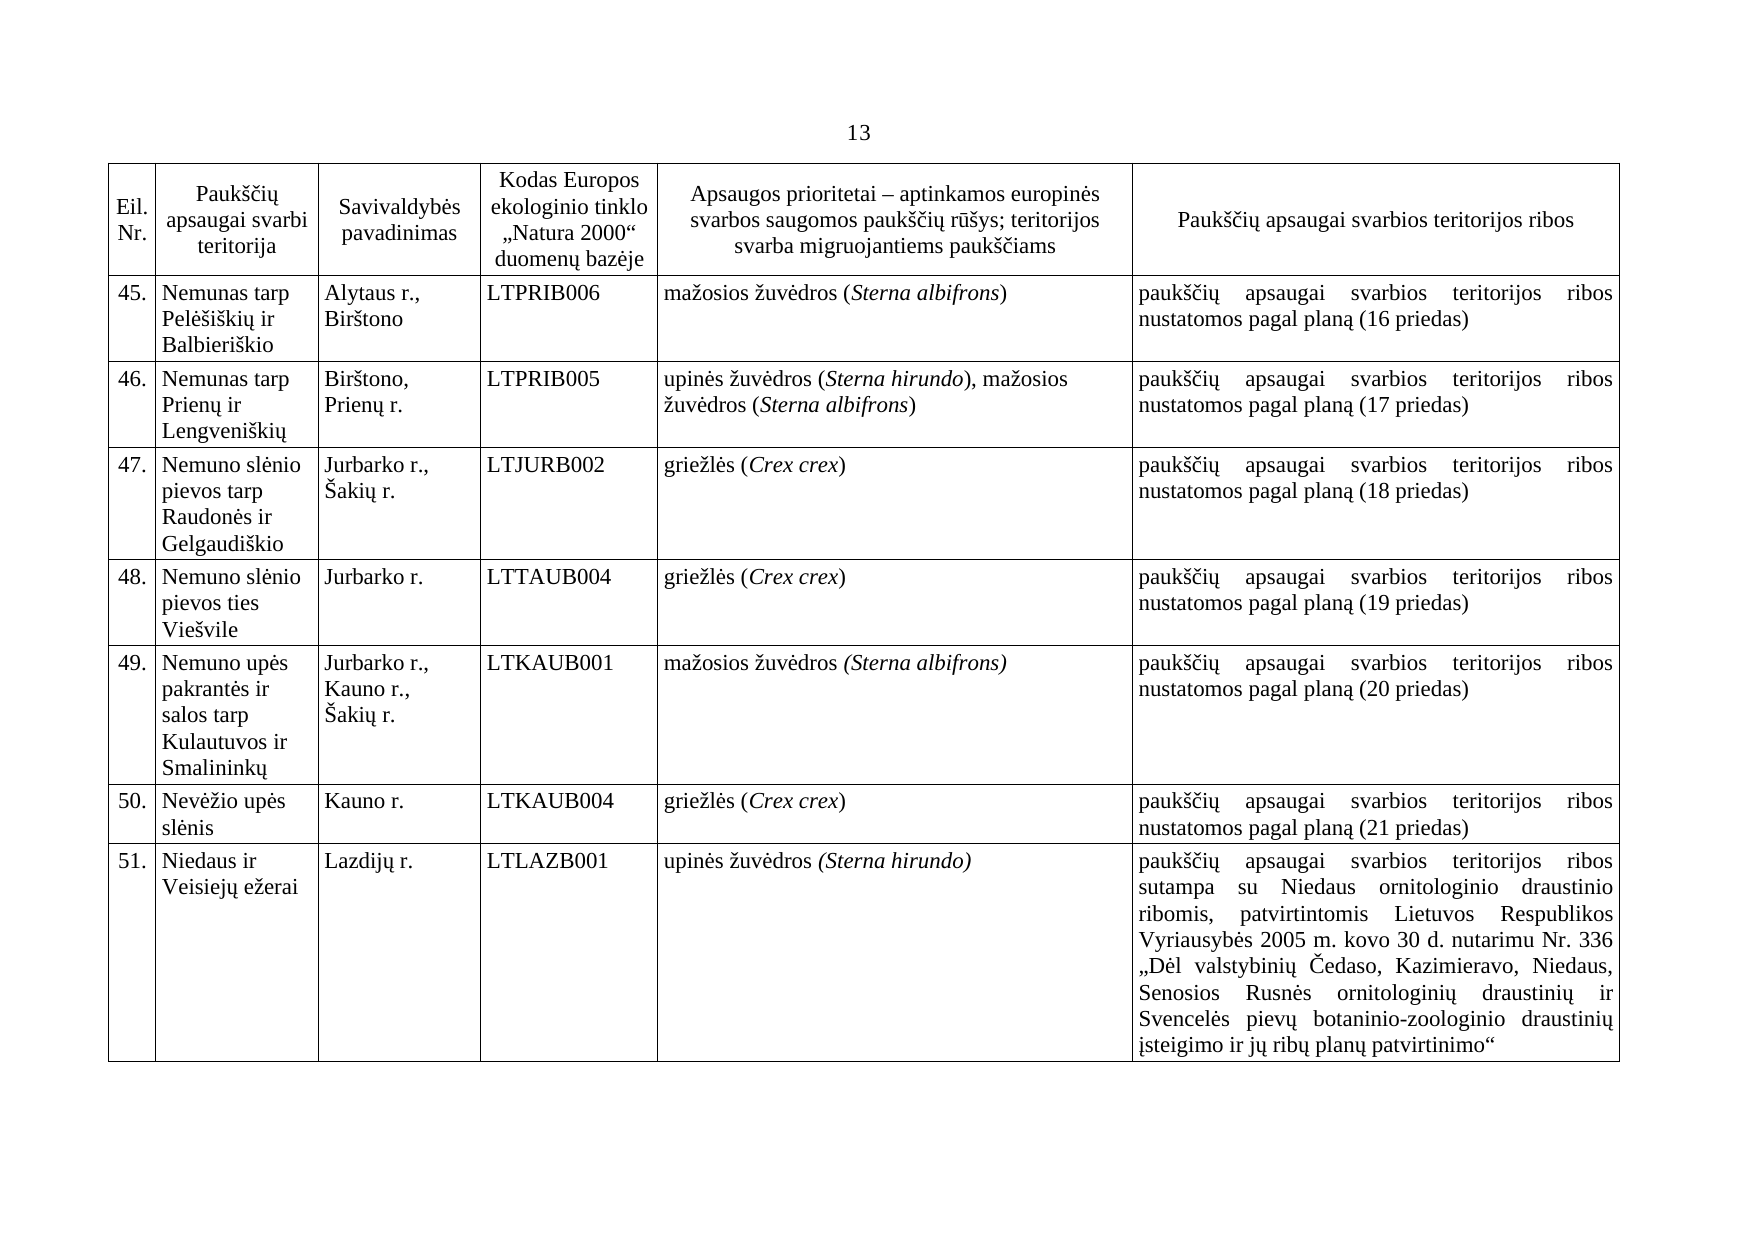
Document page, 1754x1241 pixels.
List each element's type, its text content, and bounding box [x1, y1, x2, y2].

table_cell Jurbarko r., Šakių r. [319, 448, 480, 559]
table_cell Birštono, Prienų r. [319, 362, 480, 447]
table_cell paukščių apsaugai svarbios teritorijos ribos sutampa su Niedaus ornitologinio draustinio ribomis, patvirtintomis Lietuvos Respublikos Vyriausybės 2005 m. kovo 30 d. nutarimu Nr. 336 „Dėl valstybinių Čedaso, Kazimieravo, Niedaus, Senosios Rusnės ornitologinių draustinių ir Svencelės pievų botaninio-zoologinio draustinių įsteigimo ir jų ribų planų patvirtinimo“ [1133, 844, 1619, 1061]
table_cell LTKAUB004 [481, 785, 657, 843]
table_cell mažosios žuvėdros (Sterna albifrons) [658, 646, 1132, 783]
table_cell Niedaus ir Veisiejų ežerai [156, 844, 318, 1061]
table_cell LTTAUB004 [481, 560, 657, 645]
table_cell 46. [109, 362, 155, 447]
table_cell Nevėžio upės slėnis [156, 785, 318, 843]
table_header Paukščių apsaugai svarbios teritorijos ribos [1133, 164, 1619, 275]
table_cell Jurbarko r. [319, 560, 480, 645]
table_header Savivaldybės pavadinimas [319, 164, 480, 275]
table_cell upinės žuvėdros (Sterna hirundo), mažosios žuvėdros (Sterna albifrons) [658, 362, 1132, 447]
table_cell Alytaus r., Birštono [319, 276, 480, 361]
table_cell upinės žuvėdros (Sterna hirundo) [658, 844, 1132, 1061]
table_cell 48. [109, 560, 155, 645]
table_cell Nemunas tarp Prienų ir Lengveniškių [156, 362, 318, 447]
table_cell griežlės (Crex crex) [658, 560, 1132, 645]
table_cell paukščių apsaugai svarbios teritorijos ribos nustatomos pagal planą (21 priedas) [1133, 785, 1619, 843]
table_header Eil. Nr. [109, 164, 155, 275]
table_header Apsaugos prioritetai – aptinkamos europinės svarbos saugomos paukščių rūšys; teritorijos svarba migruojantiems paukščiams [658, 164, 1132, 275]
table_cell paukščių apsaugai svarbios teritorijos ribos nustatomos pagal planą (20 priedas) [1133, 646, 1619, 783]
table_header Paukščių apsaugai svarbi teritorija [156, 164, 318, 275]
table_cell 50. [109, 785, 155, 843]
table_cell paukščių apsaugai svarbios teritorijos ribos nustatomos pagal planą (19 priedas) [1133, 560, 1619, 645]
table_cell griežlės (Crex crex) [658, 448, 1132, 559]
table_cell LTKAUB001 [481, 646, 657, 783]
table_cell LTPRIB005 [481, 362, 657, 447]
table_cell paukščių apsaugai svarbios teritorijos ribos nustatomos pagal planą (18 priedas) [1133, 448, 1619, 559]
table_cell 45. [109, 276, 155, 361]
table_cell Nemuno slėnio pievos tarp Raudonės ir Gelgaudiškio [156, 448, 318, 559]
table_cell griežlės (Crex crex) [658, 785, 1132, 843]
table_cell Jurbarko r., Kauno r., Šakių r. [319, 646, 480, 783]
table_cell Nemuno slėnio pievos ties Viešvile [156, 560, 318, 645]
table_cell Nemunas tarp Pelėšiškių ir Balbieriškio [156, 276, 318, 361]
table_cell paukščių apsaugai svarbios teritorijos ribos nustatomos pagal planą (17 priedas) [1133, 362, 1619, 447]
table_cell mažosios žuvėdros (Sterna albifrons) [658, 276, 1132, 361]
table_cell Lazdijų r. [319, 844, 480, 1061]
table_cell LTPRIB006 [481, 276, 657, 361]
table_cell 51. [109, 844, 155, 1061]
table_header Kodas Europos ekologinio tinklo „Natura 2000“ duomenų bazėje [481, 164, 657, 275]
table_cell LTLAZB001 [481, 844, 657, 1061]
table_cell paukščių apsaugai svarbios teritorijos ribos nustatomos pagal planą (16 priedas) [1133, 276, 1619, 361]
table_cell Nemuno upės pakrantės ir salos tarp Kulautuvos ir Smalininkų [156, 646, 318, 783]
table_cell LTJURB002 [481, 448, 657, 559]
table_cell Kauno r. [319, 785, 480, 843]
table_cell 47. [109, 448, 155, 559]
table_cell 49. [109, 646, 155, 783]
